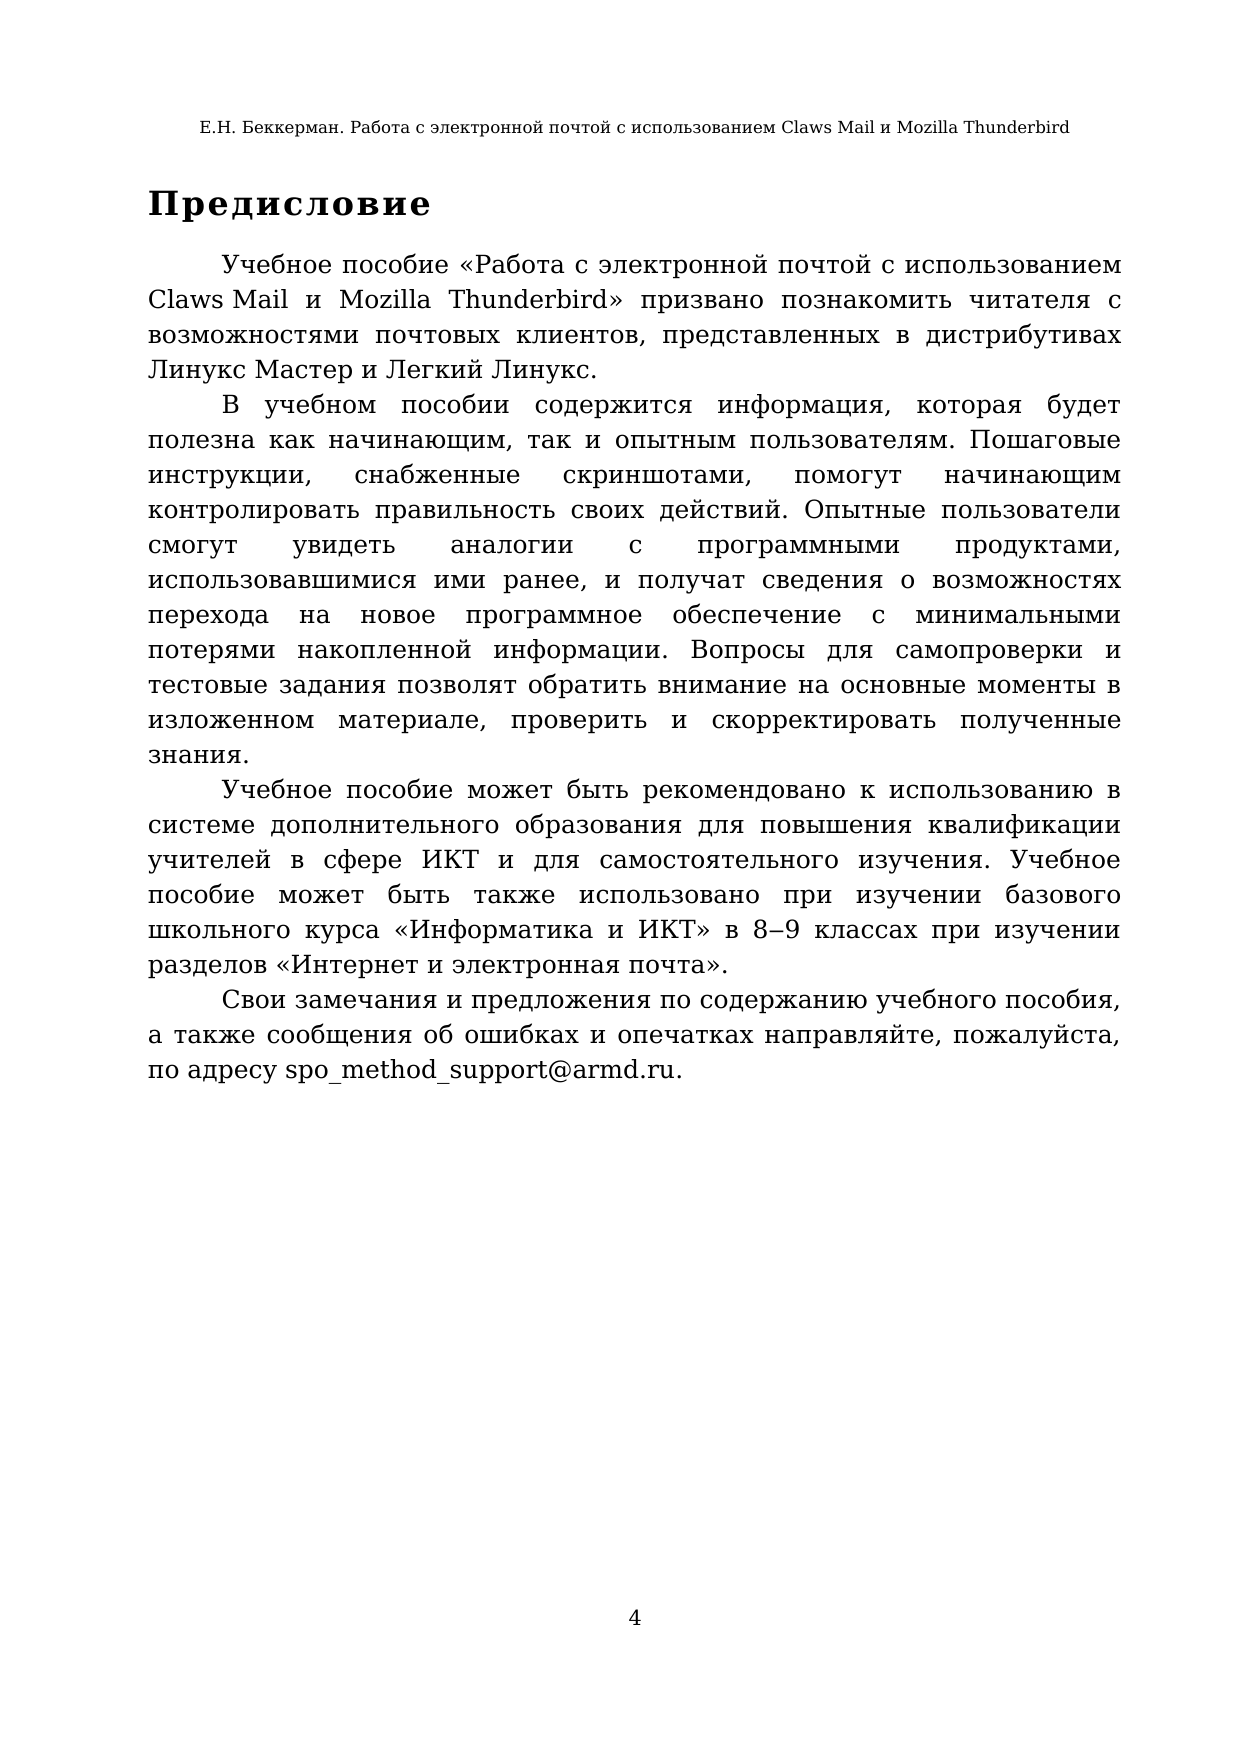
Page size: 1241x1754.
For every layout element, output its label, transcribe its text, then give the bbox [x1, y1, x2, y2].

text В учебном пособии содержится информация, которая будет полезна как начинающим, так и опытным пользователям. Пошаговые инструкции, снабженные скриншотами, помогут начинающим контролировать правильность своих действий. Опытные пользователи смогут увидеть аналогии с программными продуктами, использовавшимися ими ранее, и получат сведения о возможностях перехода на новое программное обеспечение с минимальными потерями накопленной информации. Вопросы для самопроверки и тестовые задания позволят обратить внимание на основные моменты в изложенном материале, проверить и скорректировать полученные знания. [148, 390, 1122, 769]
text Учебное пособие «Работа с электронной почтой с использованием Claws Mail и Mozilla Thunderbird» призвано познакомить читателя с возможностями почтовых клиентов, представленных в дистрибутивах Линукс Мастер и Легкий Линукс. [148, 250, 1122, 384]
text Свои замечания и предложения по содержанию учебного пособия, а также сообщения об ошибках и опечатках направляйте, пожалуйста, по адресу spo_method_support@armd.ru. [148, 985, 1122, 1084]
subtitle Предисловие [148, 184, 1122, 223]
text Учебное пособие может быть рекомендовано к использованию в системе дополнительного образования для повышения квалификации учителей в сфере ИКТ и для самостоятельного изучения. Учебное пособие может быть также использовано при изучении базового школьного курса «Информатика и ИКТ» в 8‒9 классах при изучении разделов «Интернет и электронная почта». [148, 775, 1122, 979]
